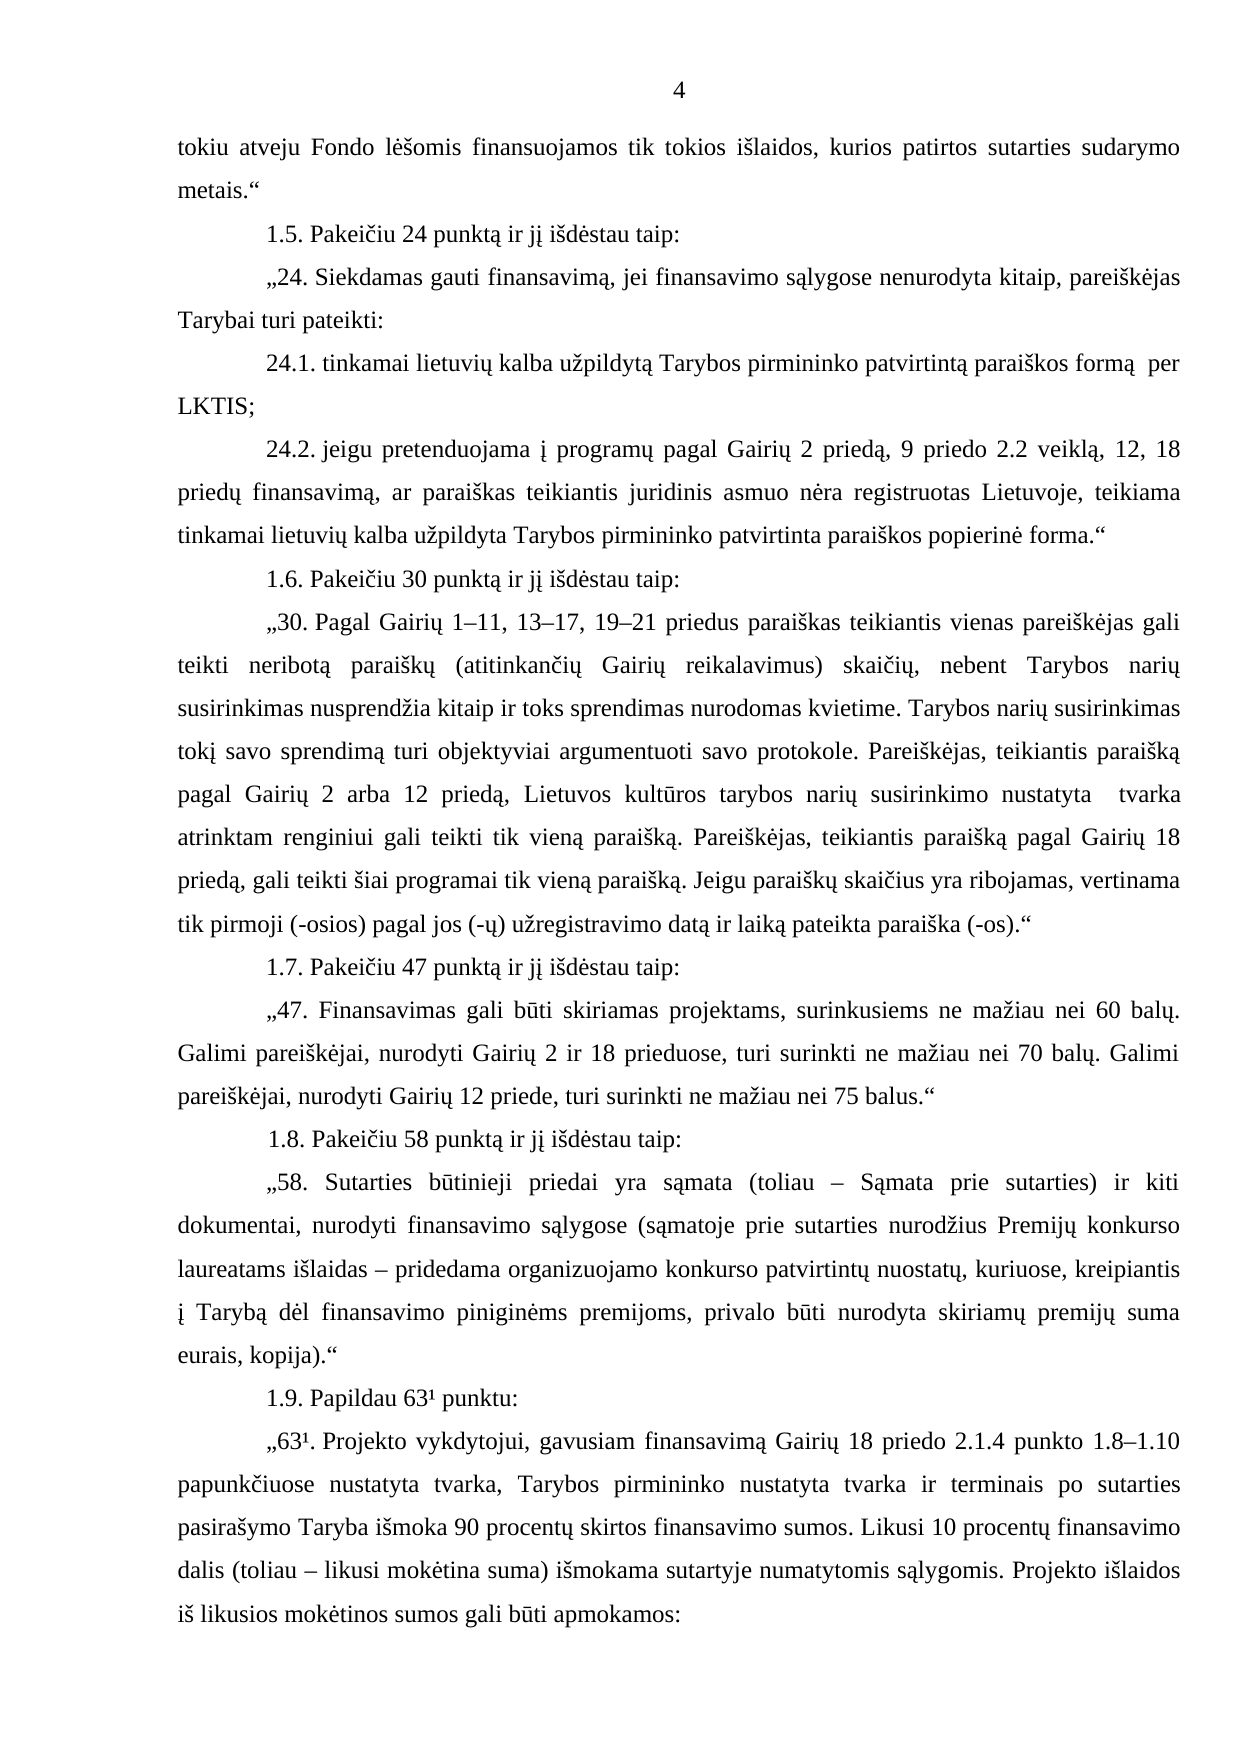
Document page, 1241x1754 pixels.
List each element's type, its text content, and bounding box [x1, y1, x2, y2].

text tokiu atveju Fondo lėšomis finansuojamos tik tokios išlaidos, kurios patirtos sutarties sudarymo metais.“ [177, 132, 1181, 204]
text 1.5. Pakeičiu 24 punktą ir jį išdėstau taip: [266, 219, 1181, 247]
text „63¹. Projekto vykdytojui, gavusiam finansavimą Gairių 18 priedo 2.1.4 punkto 1.8–1.10 papunkčiuose nustatyta tvarka, Tarybos pirmininko nustatyta tvarka ir terminais po sutarties pasirašymo Taryba išmoka 90 procentų skirtos finansavimo sumos. Likusi 10 procentų finansavimo dalis (toliau – likusi mokėtina suma) išmokama sutartyje numatytomis sąlygomis. Projekto išlaidos iš likusios mokėtinos sumos gali būti apmokamos: [177, 1426, 1181, 1627]
text 1.6. Pakeičiu 30 punktą ir jį išdėstau taip: [266, 564, 1181, 592]
text „24. Siekdamas gauti finansavimą, jei finansavimo sąlygose nenurodyta kitaip, pareiškėjas Tarybai turi pateikti: [177, 262, 1181, 334]
text 24.1. tinkamai lietuvių kalba užpildytą Tarybos pirmininko patvirtintą paraiškos formą per LKTIS; [177, 348, 1181, 420]
text 1.8. Pakeičiu 58 punktą ir jį išdėstau taip: [177, 1124, 1181, 1153]
text 1.7. Pakeičiu 47 punktą ir jį išdėstau taip: [177, 952, 1181, 981]
text „58. Sutarties būtinieji priedai yra sąmata (toliau – Sąmata prie sutarties) ir kiti dokumentai, nurodyti finansavimo sąlygose (sąmatoje prie sutarties nurodžius Premijų konkurso laureatams išlaidas – pridedama organizuojamo konkurso patvirtintų nuostatų, kuriuose, kreipiantis į Tarybą dėl finansavimo piniginėms premijoms, privalo būti nurodyta skiriamų premijų suma eurais, kopija).“ [177, 1167, 1181, 1369]
text „47. Finansavimas gali būti skiriamas projektams, surinkusiems ne mažiau nei 60 balų. Galimi pareiškėjai, nurodyti Gairių 2 ir 18 prieduose, turi surinkti ne mažiau nei 70 balų. Galimi pareiškėjai, nurodyti Gairių 12 priede, turi surinkti ne mažiau nei 75 balus.“ [177, 995, 1181, 1110]
text 1.9. Papildau 63¹ punktu: [266, 1383, 1181, 1412]
text „30. Pagal Gairių 1–11, 13–17, 19–21 priedus paraiškas teikiantis vienas pareiškėjas gali teikti neribotą paraiškų (atitinkančių Gairių reikalavimus) skaičių, nebent Tarybos narių susirinkimas nusprendžia kitaip ir toks sprendimas nurodomas kvietime. Tarybos narių susirinkimas tokį savo sprendimą turi objektyviai argumentuoti savo protokole. Pareiškėjas, teikiantis paraišką pagal Gairių 2 arba 12 priedą, Lietuvos kultūros tarybos narių susirinkimo nustatyta tvarka atrinktam renginiui gali teikti tik vieną paraišką. Pareiškėjas, teikiantis paraišką pagal Gairių 18 priedą, gali teikti šiai programai tik vieną paraišką. Jeigu paraiškų skaičius yra ribojamas, vertinama tik pirmoji (-osios) pagal jos (-ų) užregistravimo datą ir laiką pateikta paraiška (-os).“ [177, 607, 1181, 937]
text 24.2. jeigu pretenduojama į programų pagal Gairių 2 priedą, 9 priedo 2.2 veiklą, 12, 18 priedų finansavimą, ar paraiškas teikiantis juridinis asmuo nėra registruotas Lietuvoje, teikiama tinkamai lietuvių kalba užpildyta Tarybos pirmininko patvirtinta paraiškos popierinė forma.“ [177, 434, 1181, 549]
